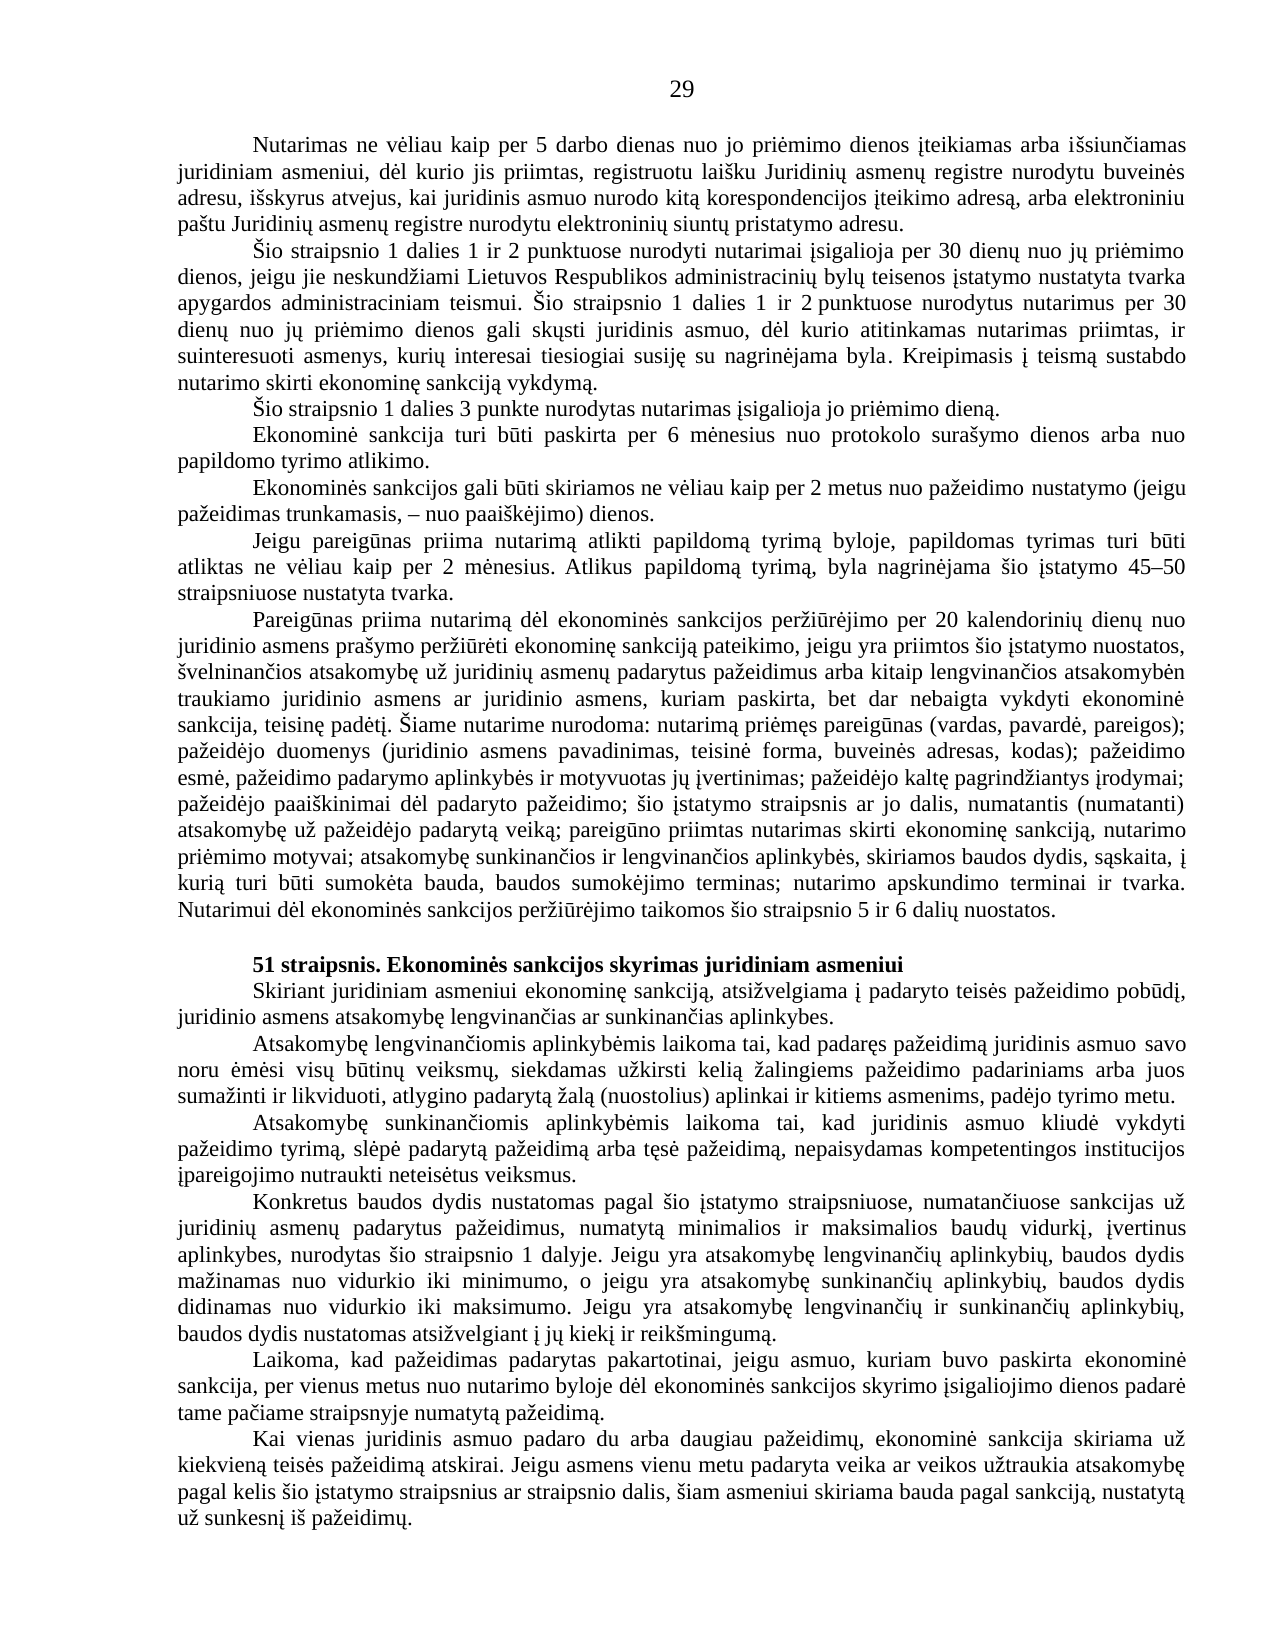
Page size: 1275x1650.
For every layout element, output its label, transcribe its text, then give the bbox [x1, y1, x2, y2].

text Ekonominės sankcijos gali būti skiriamos ne vėliau kaip per 2 metus nuo pažeidimo nustatymo (jeigu pažeidimas trunkamasis, – nuo paaiškėjimo) dienos. [177, 474, 1186, 527]
text Kai vienas juridinis asmuo padaro du arba daugiau pažeidimų, ekonominė sankcija skiriama už kiekvieną teisės pažeidimą atskirai. Jeigu asmens vienu metu padaryta veika ar veikos užtraukia atsakomybę pagal kelis šio įstatymo straipsnius ar straipsnio dalis, šiam asmeniui skiriama bauda pagal sankciją, nustatytą už sunkesnį iš pažeidimų. [177, 1425, 1186, 1531]
text Šio straipsnio 1 dalies 1 ir 2 punktuose nurodyti nutarimai įsigalioja per 30 dienų nuo jų priėmimo dienos, jeigu jie neskundžiami Lietuvos Respublikos administracinių bylų teisenos įstatymo nustatyta tvarka apygardos administraciniam teismui. Šio straipsnio 1 dalies 1 ir 2 punktuose nurodytus nutarimus per 30 dienų nuo jų priėmimo dienos gali skųsti juridinis asmuo, dėl kurio atitinkamas nutarimas priimtas, ir suinteresuoti asmenys, kurių interesai tiesiogiai susiję su nagrinėjama byla. Kreipimasis į teismą sustabdo nutarimo skirti ekonominę sankciją vykdymą. [177, 237, 1186, 395]
text Ekonominė sankcija turi būti paskirta per 6 mėnesius nuo protokolo surašymo dienos arba nuo papildomo tyrimo atlikimo. [177, 421, 1186, 474]
text Jeigu pareigūnas priima nutarimą atlikti papildomą tyrimą byloje, papildomas tyrimas turi būti atliktas ne vėliau kaip per 2 mėnesius. Atlikus papildomą tyrimą, byla nagrinėjama šio įstatymo 45–50 straipsniuose nustatyta tvarka. [177, 527, 1186, 606]
text Pareigūnas priima nutarimą dėl ekonominės sankcijos peržiūrėjimo per 20 kalendorinių dienų nuo juridinio asmens prašymo peržiūrėti ekonominę sankciją pateikimo, jeigu yra priimtos šio įstatymo nuostatos, švelninančios atsakomybę už juridinių asmenų padarytus pažeidimus arba kitaip lengvinančios atsakomybėn traukiamo juridinio asmens ar juridinio asmens, kuriam paskirta, bet dar nebaigta vykdyti ekonominė sankcija, teisinę padėtį. Šiame nutarime nurodoma: nutarimą priėmęs pareigūnas (vardas, pavardė, pareigos); pažeidėjo duomenys (juridinio asmens pavadinimas, teisinė forma, buveinės adresas, kodas); pažeidimo esmė, pažeidimo padarymo aplinkybės ir motyvuotas jų įvertinimas; pažeidėjo kaltę pagrindžiantys įrodymai; pažeidėjo paaiškinimai dėl padaryto pažeidimo; šio įstatymo straipsnis ar jo dalis, numatantis (numatanti) atsakomybę už pažeidėjo padarytą veiką; pareigūno priimtas nutarimas skirti ekonominę sankciją, nutarimo priėmimo motyvai; atsakomybę sunkinančios ir lengvinančios aplinkybės, skiriamos baudos dydis, sąskaita, į kurią turi būti sumokėta bauda, baudos sumokėjimo terminas; nutarimo apskundimo terminai ir tvarka. Nutarimui dėl ekonominės sankcijos peržiūrėjimo taikomos šio straipsnio 5 ir 6 dalių nuostatos. [177, 606, 1186, 922]
text Skiriant juridiniam asmeniui ekonominę sankciją, atsižvelgiama į padaryto teisės pažeidimo pobūdį, juridinio asmens atsakomybę lengvinančias ar sunkinančias aplinkybes. [177, 977, 1186, 1030]
text Šio straipsnio 1 dalies 3 punkte nurodytas nutarimas įsigalioja jo priėmimo dieną. [177, 395, 1186, 421]
text Laikoma, kad pažeidimas padarytas pakartotinai, jeigu asmuo, kuriam buvo paskirta ekonominė sankcija, per vienus metus nuo nutarimo byloje dėl ekonominės sankcijos skyrimo įsigaliojimo dienos padarė tame pačiame straipsnyje numatytą pažeidimą. [177, 1346, 1186, 1425]
text Atsakomybę sunkinančiomis aplinkybėmis laikoma tai, kad juridinis asmuo kliudė vykdyti pažeidimo tyrimą, slėpė padarytą pažeidimą arba tęsė pažeidimą, nepaisydamas kompetentingos institucijos įpareigojimo nutraukti neteisėtus veiksmus. [177, 1109, 1186, 1188]
text Atsakomybę lengvinančiomis aplinkybėmis laikoma tai, kad padaręs pažeidimą juridinis asmuo savo noru ėmėsi visų būtinų veiksmų, siekdamas užkirsti kelią žalingiems pažeidimo padariniams arba juos sumažinti ir likviduoti, atlygino padarytą žalą (nuostolius) aplinkai ir kitiems asmenims, padėjo tyrimo metu. [177, 1030, 1186, 1109]
text 51 straipsnis. Ekonominės sankcijos skyrimas juridiniam asmeniui [177, 951, 1186, 977]
text Nutarimas ne vėliau kaip per 5 darbo dienas nuo jo priėmimo dienos įteikiamas arba išsiunčiamas juridiniam asmeniui, dėl kurio jis priimtas, registruotu laišku Juridinių asmenų registre nurodytu buveinės adresu, išskyrus atvejus, kai juridinis asmuo nurodo kitą korespondencijos įteikimo adresą, arba elektroniniu paštu Juridinių asmenų registre nurodytu elektroninių siuntų pristatymo adresu. [177, 131, 1186, 237]
text Konkretus baudos dydis nustatomas pagal šio įstatymo straipsniuose, numatančiuose sankcijas už juridinių asmenų padarytus pažeidimus, numatytą minimalios ir maksimalios baudų vidurkį, įvertinus aplinkybes, nurodytas šio straipsnio 1 dalyje. Jeigu yra atsakomybę lengvinančių aplinkybių, baudos dydis mažinamas nuo vidurkio iki minimumo, o jeigu yra atsakomybę sunkinančių aplinkybių, baudos dydis didinamas nuo vidurkio iki maksimumo. Jeigu yra atsakomybę lengvinančių ir sunkinančių aplinkybių, baudos dydis nustatomas atsižvelgiant į jų kiekį ir reikšmingumą. [177, 1188, 1186, 1346]
